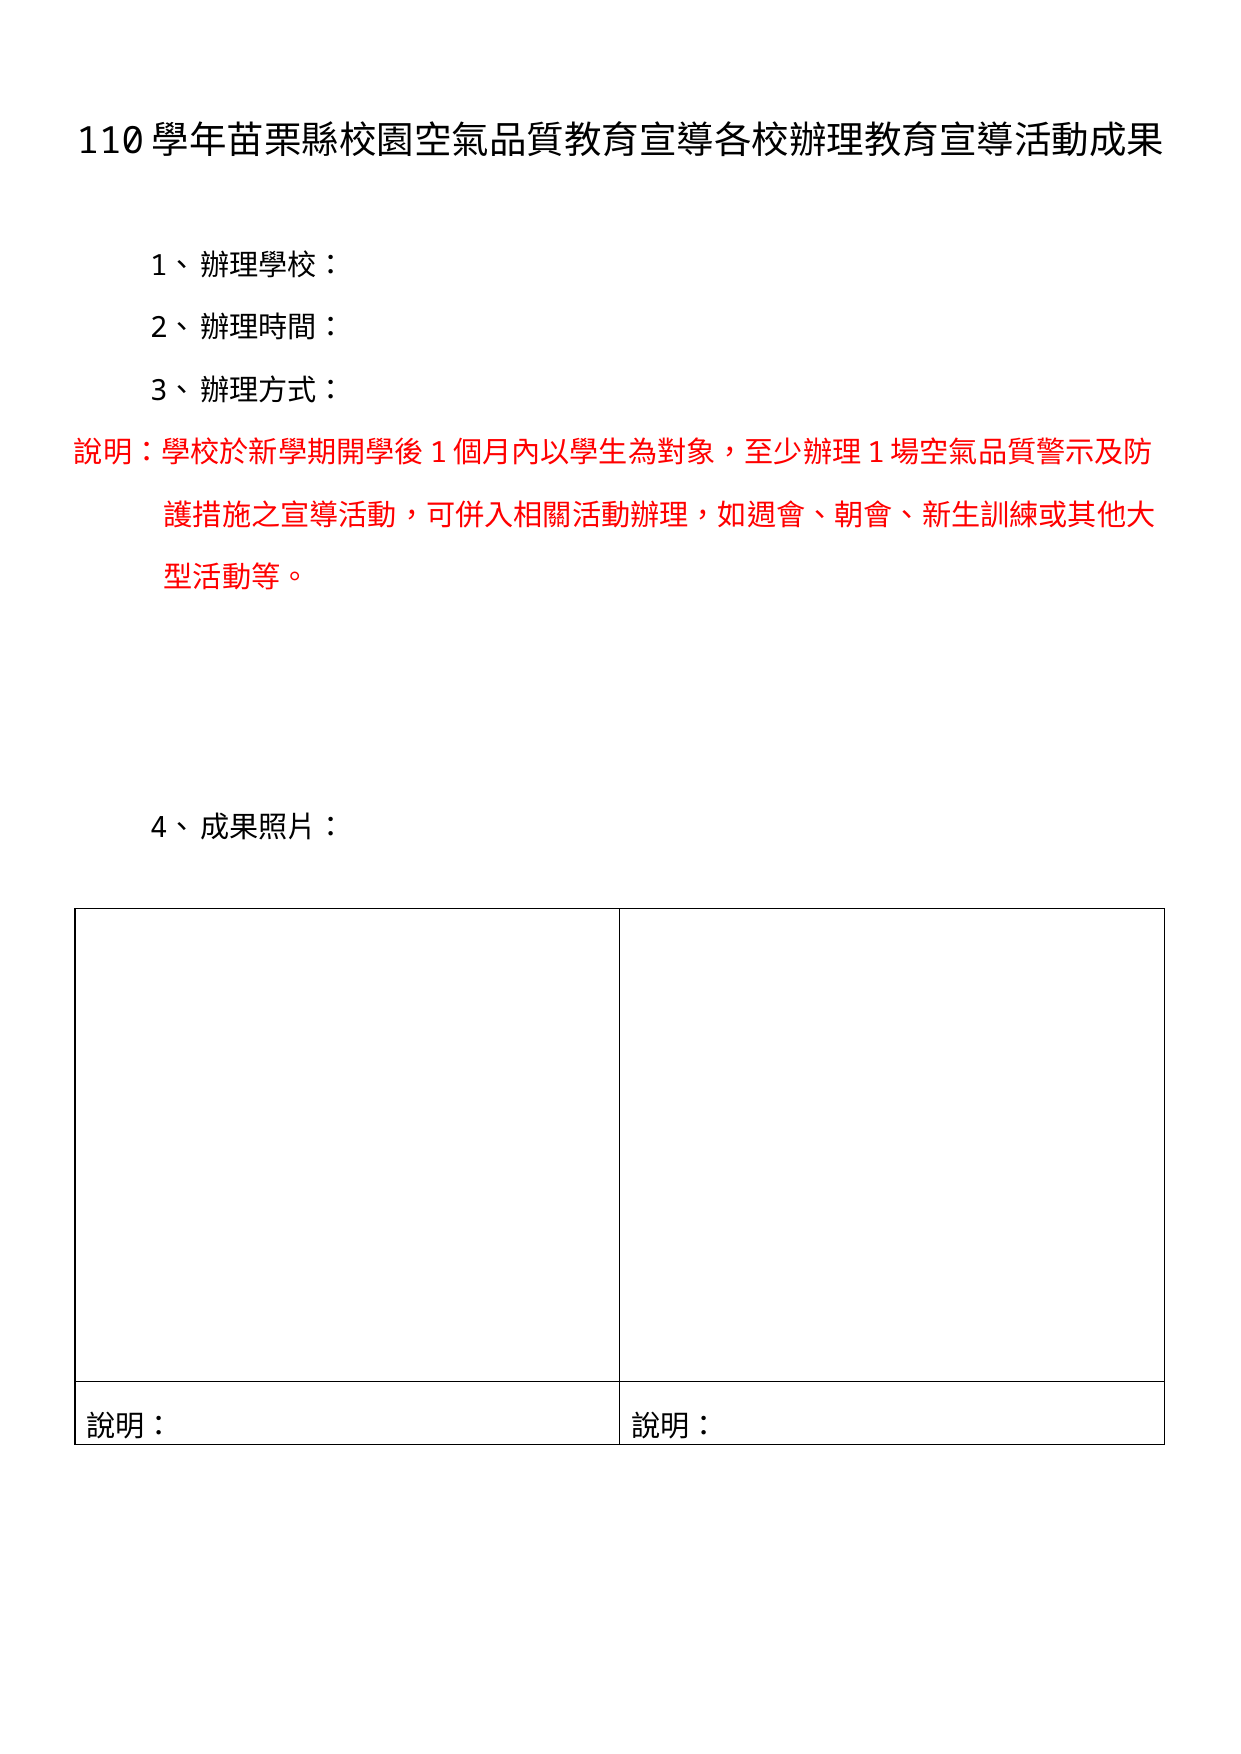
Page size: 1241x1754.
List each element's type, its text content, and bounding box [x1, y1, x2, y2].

table_header [620, 909, 1164, 1381]
list 辦理方式： [150, 346, 1165, 408]
table_cell 說明： [620, 1382, 1164, 1444]
table_header [76, 909, 619, 1381]
subtitle 說明：學校於新學期開學後1個月內以學生為對象，至少辦理1場空氣品質警示及防護措施之宣導活動，可併入相關活動辦理，如週會、朝會、新生訓練或其他大型活動等。 [74, 408, 1165, 596]
text 110學年苗栗縣校園空氣品質教育宣導各校辦理教育宣導活動成果 [75, 96, 1165, 158]
list 辦理學校： [150, 221, 1165, 283]
list 辦理時間： [150, 283, 1165, 346]
table_cell 說明： [76, 1382, 619, 1444]
list 成果照片： [150, 783, 1165, 846]
